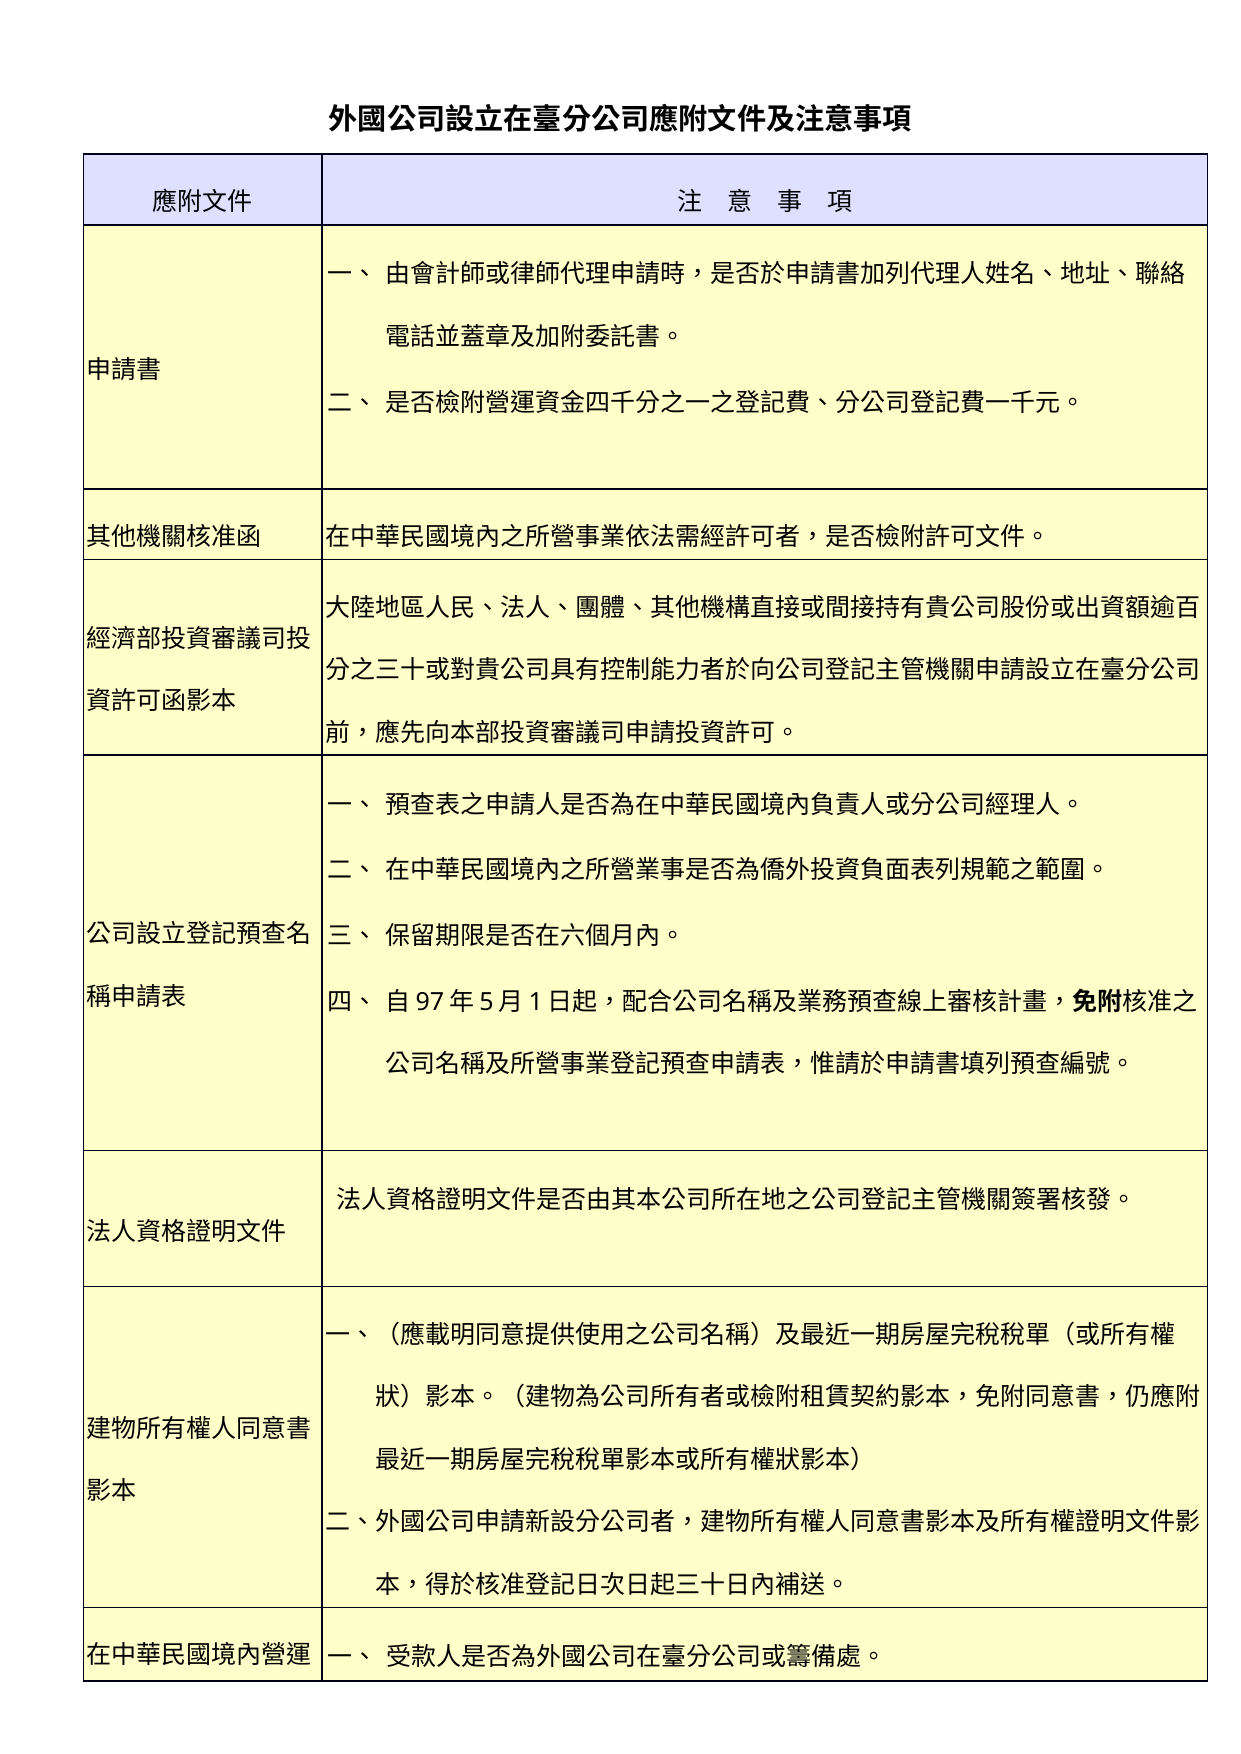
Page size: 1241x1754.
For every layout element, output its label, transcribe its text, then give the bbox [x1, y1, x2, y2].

table_cell 二、 [326, 825, 384, 890]
table_cell 四、 [326, 956, 384, 1084]
table_header 一、 [326, 1611, 384, 1677]
table_header 一、 [326, 759, 384, 825]
table_header 應附文件 [84, 155, 321, 224]
table_cell 在中華民國境內之所營業事是否為僑外投資負面表列規範之範圍。 [384, 825, 1205, 890]
table_cell 申請書 [84, 226, 321, 488]
table_header 預查表之申請人是否為在中華民國境內負責人或分公司經理人。 [384, 759, 1205, 825]
table_header 受款人是否為外國公司在臺分公司或籌備處。 [384, 1611, 1199, 1677]
table_cell 是否檢附營運資金四千分之一之登記費、分公司登記費一千元。 [384, 357, 1205, 422]
table_cell 自97年5月1日起，配合公司名稱及業務預查線上審核計畫，免附核准之公司名稱及所營事業登記預查申請表，惟請於申請書填列預查編號。 [384, 956, 1205, 1084]
table_cell 二、 [326, 357, 384, 422]
table_header [59, 138, 1232, 1697]
table_cell 在中華民國境內營運 [84, 1608, 321, 1680]
table_cell 法人資格證明文件 [84, 1151, 321, 1286]
table_cell 其他機關核准函 [84, 490, 321, 559]
table_cell 建物所有權人同意書影本 [84, 1287, 321, 1606]
table_header 法人資格證明文件是否由其本公司所在地之公司登記主管機關簽署核發。 [335, 1155, 1198, 1220]
table_cell 在中華民國境內之所營事業依法需經許可者，是否檢附許可文件。 [323, 490, 1207, 559]
table_cell 經濟部投資審議司投資許可函影本 [84, 560, 321, 754]
table_header 一、 [326, 229, 384, 357]
table_cell [323, 226, 1207, 488]
table_header 由會計師或律師代理申請時，是否於申請書加列代理人姓名、地址、聯絡電話並蓋章及加附委託書。 [384, 229, 1205, 357]
text 外國公司設立在臺分公司應附文件及注意事項 [59, 75, 1181, 138]
table_cell [323, 1151, 1207, 1286]
table_cell 三、 [326, 890, 384, 956]
table_cell 保留期限是否在六個月內。 [384, 890, 1205, 956]
table_header [326, 1155, 334, 1220]
table_cell [323, 756, 1207, 1150]
table_cell 公司設立登記預查名稱申請表 [84, 756, 321, 1150]
table_cell 一、（應載明同意提供使用之公司名稱）及最近一期房屋完稅稅單（或所有權狀）影本。（建物為公司所有者或檢附租賃契約影本，免附同意書，仍應附最近一期房屋完稅稅單影本或所有權狀影本） 二、外國公司申請新設分公司者，建物所有權人同意書影本及所有權證明文件影本，得於核准登記日次日起三十日內補送。 [323, 1287, 1207, 1606]
table_header 注 意 事 項 [323, 155, 1207, 224]
table_cell [323, 1608, 1207, 1680]
table_cell 大陸地區人民、法人、團體、其他機構直接或間接持有貴公司股份或出資額逾百分之三十或對貴公司具有控制能力者於向公司登記主管機關申請設立在臺分公司前，應先向本部投資審議司申請投資許可。 [323, 560, 1207, 754]
